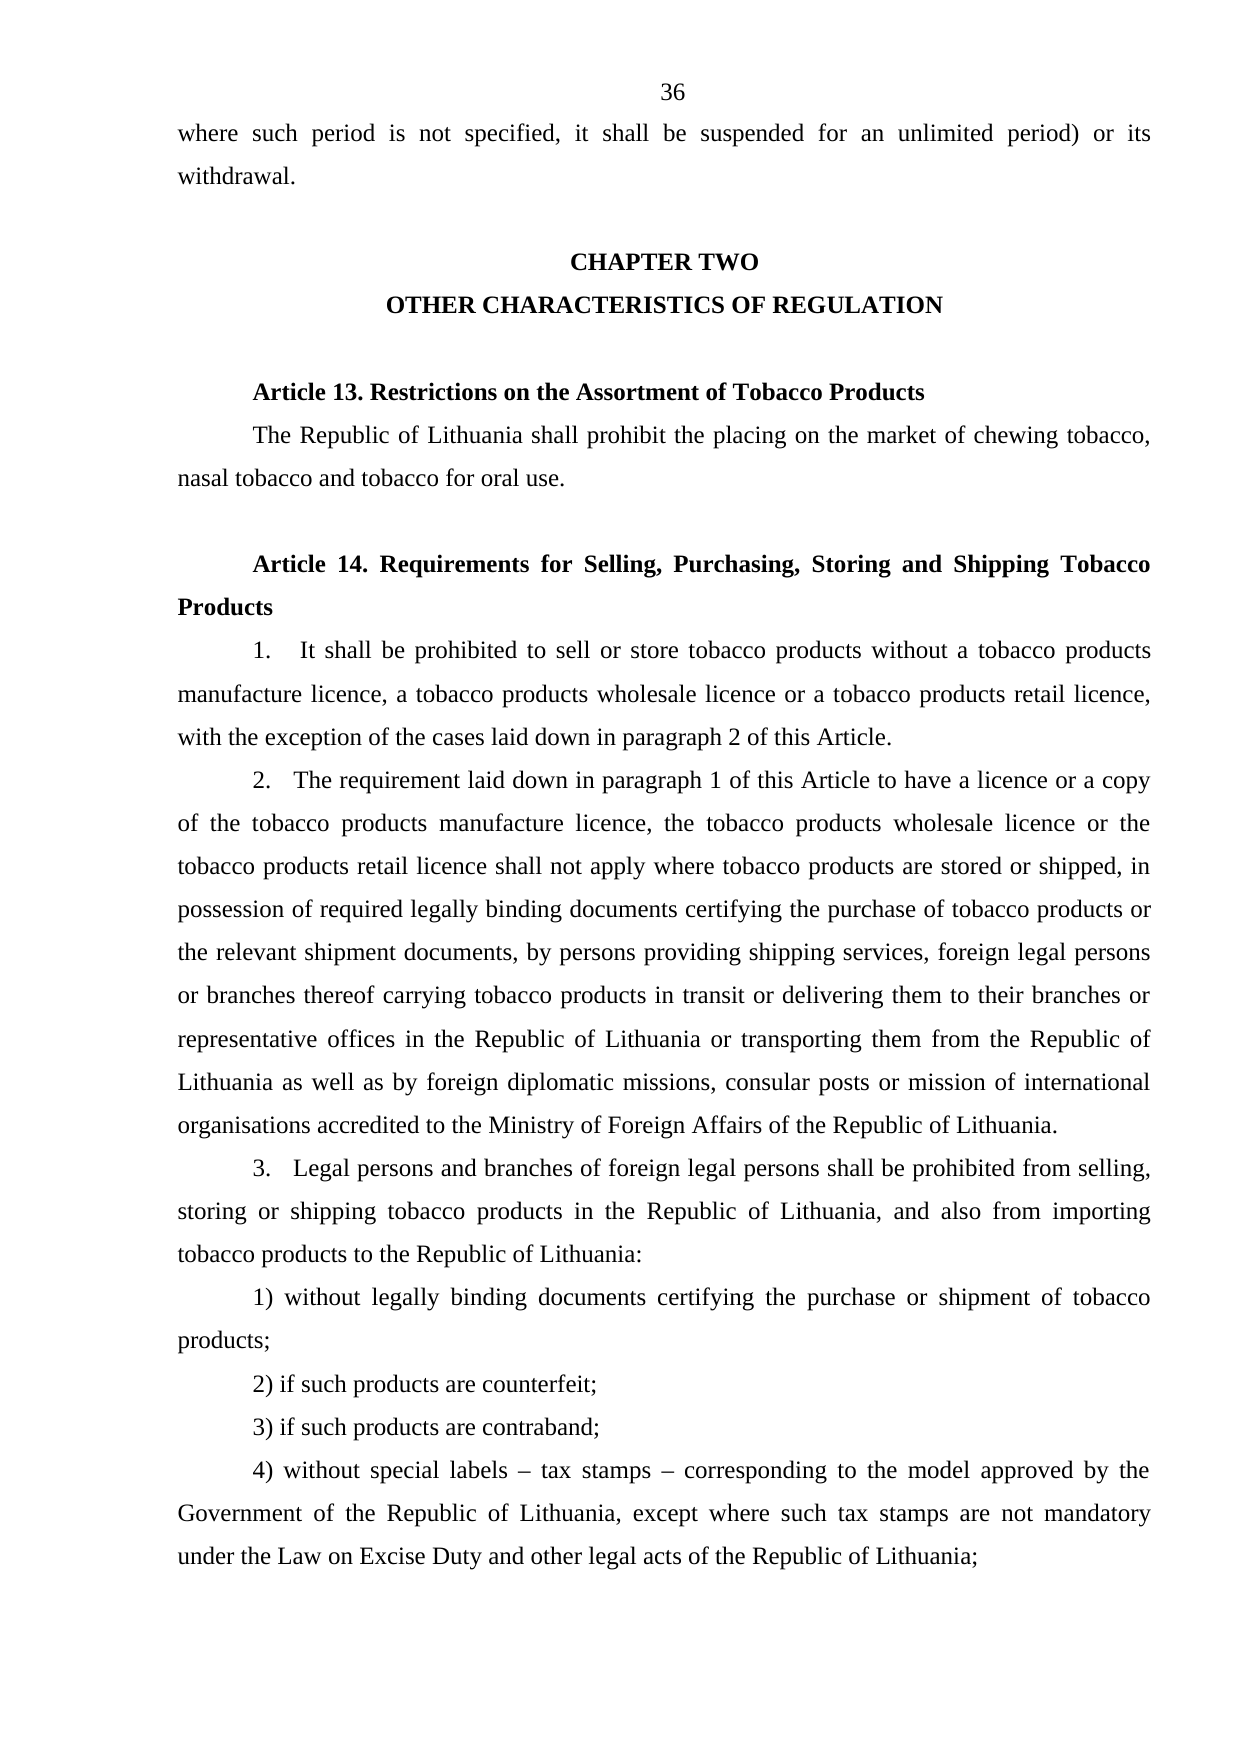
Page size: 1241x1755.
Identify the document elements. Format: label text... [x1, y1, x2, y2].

text 4) without special labels – tax stamps – corresponding to the model approved by the Government of the Republic of Lithuania, except where such tax stamps are not mandatory under the Law on Excise Duty and other legal acts of the Republic of Lithuania; [177, 1455, 1152, 1570]
text 2. The requirement laid down in paragraph 1 of this Article to have a licence or a copy of the tobacco products manufacture licence, the tobacco products wholesale licence or the tobacco products retail licence shall not apply where tobacco products are stored or shipped, in possession of required legally binding documents certifying the purchase of tobacco products or the relevant shipment documents, by persons providing shipping services, foreign legal persons or branches thereof carrying tobacco products in transit or delivering them to their branches or representative offices in the Republic of Lithuania or transporting them from the Republic of Lithuania as well as by foreign diplomatic missions, consular posts or mission of international organisations accredited to the Ministry of Foreign Affairs of the Republic of Lithuania. [177, 765, 1152, 1139]
text where such period is not specified, it shall be suspended for an unlimited period) or its withdrawal. [177, 118, 1152, 190]
text 1) without legally binding documents certifying the purchase or shipment of tobacco products; [177, 1282, 1152, 1354]
text Article 13. Restrictions on the Assortment of Tobacco Products [177, 377, 1152, 406]
text 1. It shall be prohibited to sell or store tobacco products without a tobacco products manufacture licence, a tobacco products wholesale licence or a tobacco products retail licence, with the exception of the cases laid down in paragraph 2 of this Article. [177, 636, 1152, 751]
text CHAPTER TWO [177, 247, 1152, 276]
text 3) if such products are contraband; [177, 1412, 1152, 1441]
text 2) if such products are counterfeit; [177, 1369, 1152, 1397]
text Article 14. Requirements for Selling, Purchasing, Storing and Shipping Tobacco Products [177, 549, 1152, 621]
text The Republic of Lithuania shall prohibit the placing on the market of chewing tobacco, nasal tobacco and tobacco for oral use. [177, 420, 1152, 492]
text 3. Legal persons and branches of foreign legal persons shall be prohibited from selling, storing or shipping tobacco products in the Republic of Lithuania, and also from importing tobacco products to the Republic of Lithuania: [177, 1153, 1152, 1268]
text OTHER CHARACTERISTICS OF REGULATION [177, 291, 1152, 319]
